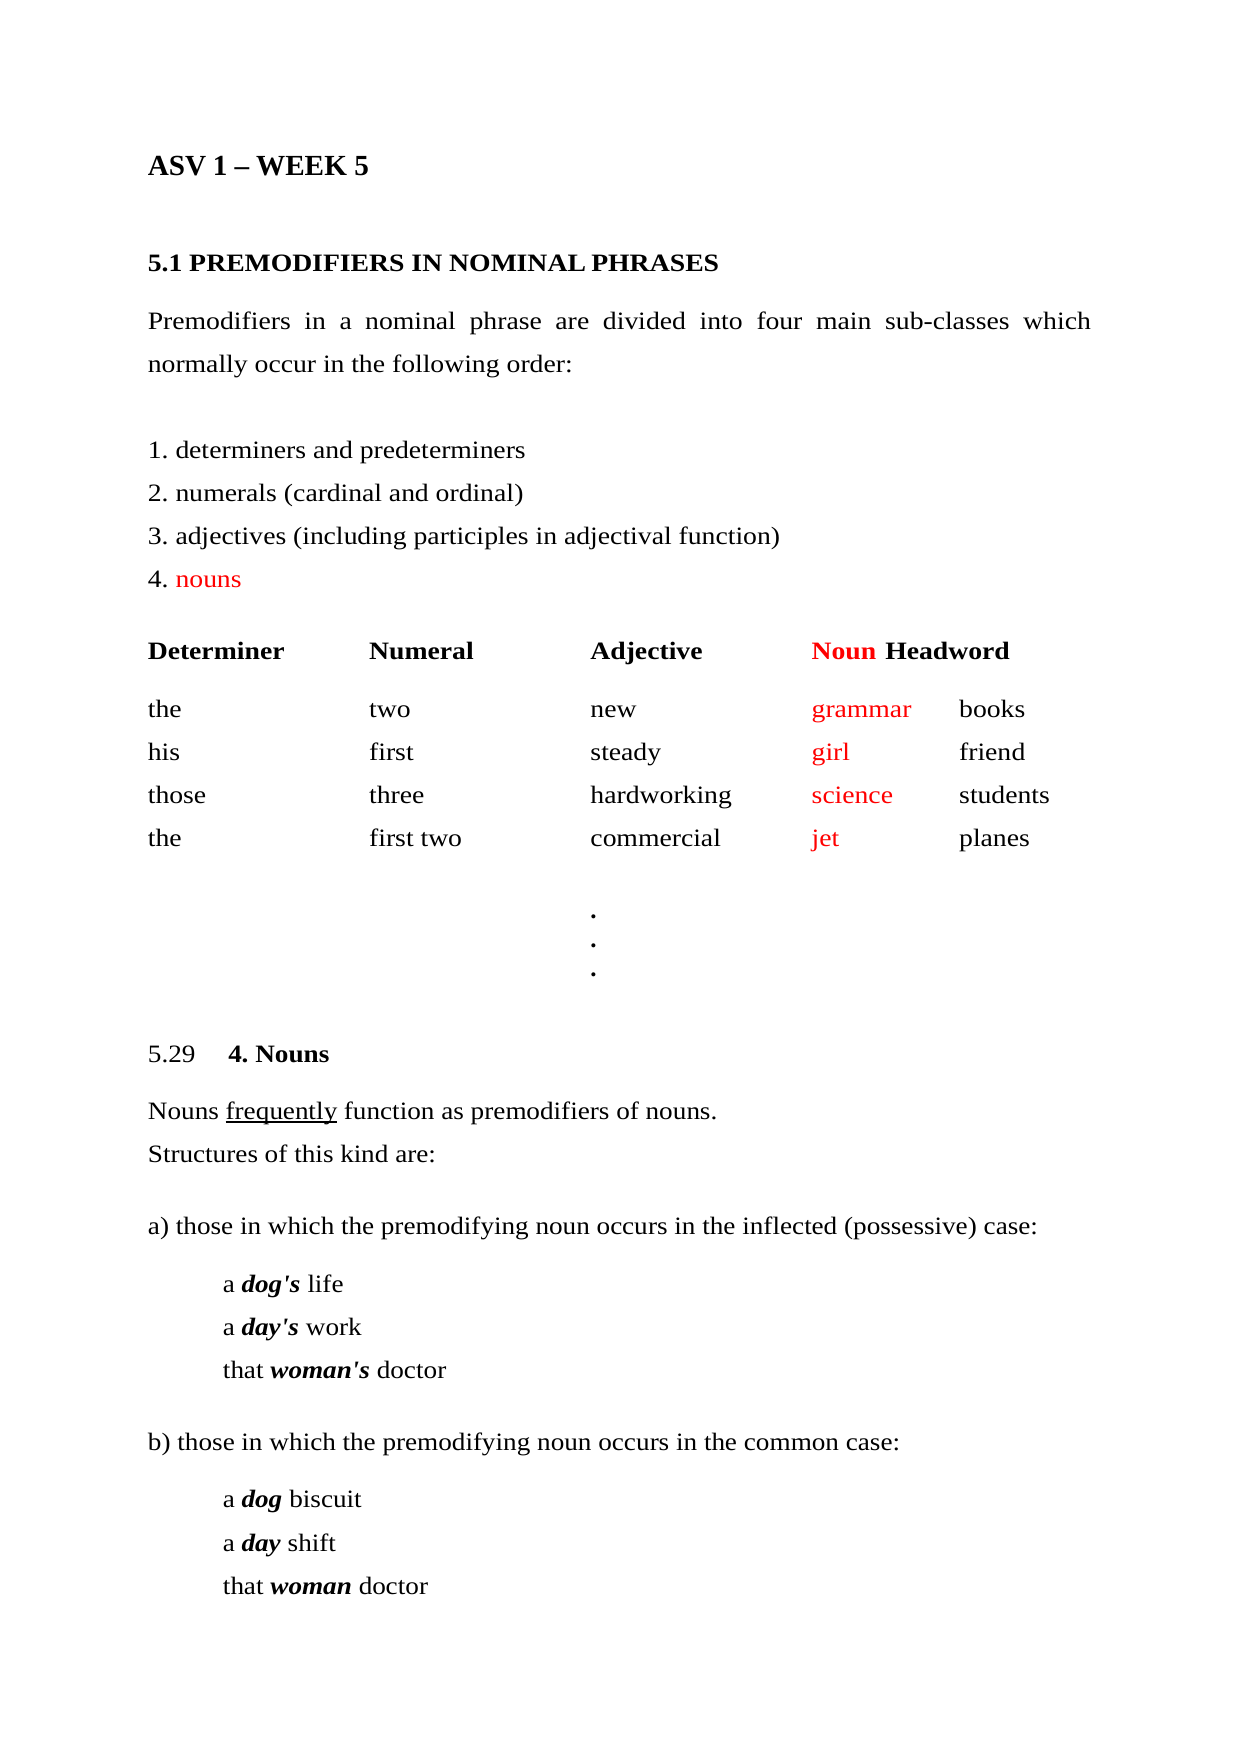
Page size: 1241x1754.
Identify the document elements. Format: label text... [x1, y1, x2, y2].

text that woman's doctor [148, 1355, 1093, 1384]
text 5.29 4. Nouns [148, 1039, 1093, 1068]
text 1. determiners and predeterminers [148, 435, 1093, 464]
text 5.1 PREMODIFIERS IN NOMINAL PHRASES [148, 248, 1093, 277]
text a dog biscuit [148, 1484, 1093, 1513]
text a day's work [148, 1312, 1093, 1341]
text Nouns frequently function as premodifiers of nouns. [148, 1096, 1093, 1125]
text . [148, 953, 1093, 981]
text . [148, 924, 1093, 953]
text 4. nouns [148, 564, 1093, 593]
text Premodifiers in a nominal phrase are divided into four main sub-classes which normally occur in the following order: [148, 306, 1093, 378]
text 2. numerals (cardinal and ordinal) [148, 478, 1093, 507]
text a day shift [148, 1528, 1093, 1556]
text those three hardworking science students [148, 780, 1093, 809]
text . [148, 895, 1093, 924]
text 3. adjectives (including participles in adjectival function) [148, 521, 1093, 550]
text the two new grammar books [148, 694, 1093, 723]
text ASV 1 – WEEK 5 [148, 148, 1093, 181]
text Structures of this kind are: [148, 1139, 1093, 1168]
text that woman doctor [148, 1571, 1093, 1599]
text Determiner Numeral Adjective Noun Headword [148, 636, 1093, 665]
text the first two commercial jet planes [148, 823, 1093, 852]
text b) those in which the premodifying noun occurs in the common case: [148, 1427, 1093, 1456]
text a) those in which the premodifying noun occurs in the inflected (possessive) case: [148, 1211, 1093, 1240]
text a dog's life [148, 1269, 1093, 1298]
text his first steady girl friend [148, 737, 1093, 766]
